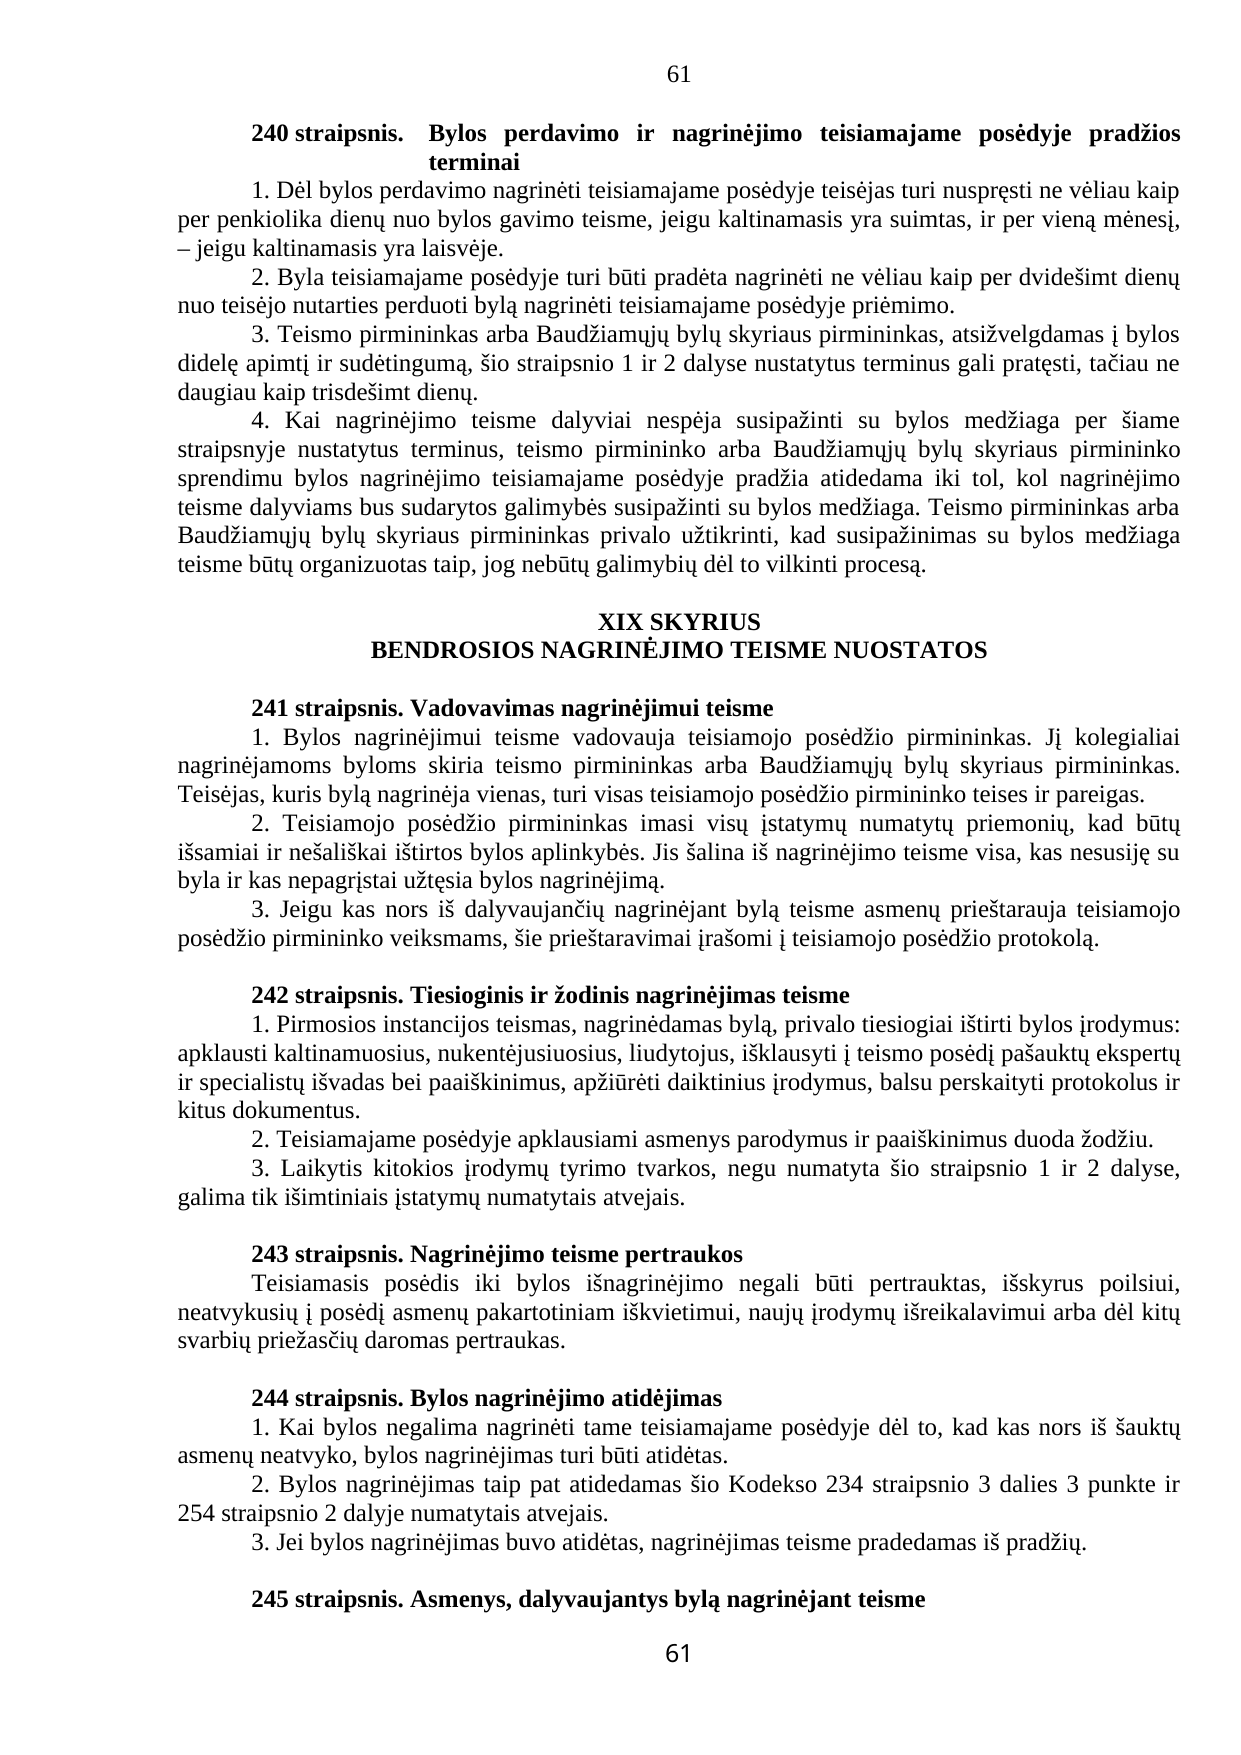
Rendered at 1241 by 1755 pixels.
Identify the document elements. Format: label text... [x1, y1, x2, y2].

text 4. Kai nagrinėjimo teisme dalyviai nespėja susipažinti su bylos medžiaga per šiame straipsnyje nustatytus terminus, teismo pirmininko arba Baudžiamųjų bylų skyriaus pirmininko sprendimu bylos nagrinėjimo teisiamajame posėdyje pradžia atidedama iki tol, kol nagrinėjimo teisme dalyviams bus sudarytos galimybės susipažinti su bylos medžiaga. Teismo pirmininkas arba Baudžiamųjų bylų skyriaus pirmininkas privalo užtikrinti, kad susipažinimas su bylos medžiaga teisme būtų organizuotas taip, jog nebūtų galimybių dėl to vilkinti procesą. [177, 406, 1181, 578]
text 2. Teisiamajame posėdyje apklausiami asmenys parodymus ir paaiškinimus duoda žodžiu. [177, 1124, 1181, 1153]
text 2. Byla teisiamajame posėdyje turi būti pradėta nagrinėti ne vėliau kaip per dvidešimt dienų nuo teisėjo nutarties perduoti bylą nagrinėti teisiamajame posėdyje priėmimo. [177, 262, 1181, 319]
text 241 straipsnis. Vadovavimas nagrinėjimui teisme [177, 693, 1181, 722]
text 2. Bylos nagrinėjimas taip pat atidedamas šio Kodekso 234 straipsnio 3 dalies 3 punkte ir 254 straipsnio 2 dalyje numatytais atvejais. [177, 1469, 1181, 1527]
text 1. Dėl bylos perdavimo nagrinėti teisiamajame posėdyje teisėjas turi nuspręsti ne vėliau kaip per penkiolika dienų nuo bylos gavimo teisme, jeigu kaltinamasis yra suimtas, ir per vieną mėnesį, – jeigu kaltinamasis yra laisvėje. [177, 176, 1181, 262]
text 1. Kai bylos negalima nagrinėti tame teisiamajame posėdyje dėl to, kad kas nors iš šauktų asmenų neatvyko, bylos nagrinėjimas turi būti atidėtas. [177, 1412, 1181, 1469]
text 3. Laikytis kitokios įrodymų tyrimo tvarkos, negu numatyta šio straipsnio 1 ir 2 dalyse, galima tik išimtiniais įstatymų numatytais atvejais. [177, 1153, 1181, 1211]
text 3. Jeigu kas nors iš dalyvaujančių nagrinėjant bylą teisme asmenų prieštarauja teisiamojo posėdžio pirmininko veiksmams, šie prieštaravimai įrašomi į teisiamojo posėdžio protokolą. [177, 894, 1181, 952]
text 243 straipsnis. Nagrinėjimo teisme pertraukos [177, 1239, 1181, 1268]
text Teisiamasis posėdis iki bylos išnagrinėjimo negali būti pertrauktas, išskyrus poilsiui, neatvykusių į posėdį asmenų pakartotiniam iškvietimui, naujų įrodymų išreikalavimui arba dėl kitų svarbių priežasčių daromas pertraukas. [177, 1268, 1181, 1354]
text 1. Pirmosios instancijos teismas, nagrinėdamas bylą, privalo tiesiogiai ištirti bylos įrodymus: apklausti kaltinamuosius, nukentėjusiuosius, liudytojus, išklausyti į teismo posėdį pašauktų ekspertų ir specialistų išvadas bei paaiškinimus, apžiūrėti daiktinius įrodymus, balsu perskaityti protokolus ir kitus dokumentus. [177, 1009, 1181, 1124]
text 3. Teismo pirmininkas arba Baudžiamųjų bylų skyriaus pirmininkas, atsižvelgdamas į bylos didelę apimtį ir sudėtingumą, šio straipsnio 1 ir 2 dalyse nustatytus terminus gali pratęsti, tačiau ne daugiau kaip trisdešimt dienų. [177, 319, 1181, 406]
subtitle XIX skyrius [177, 607, 1181, 636]
text 1. Bylos nagrinėjimui teisme vadovauja teisiamojo posėdžio pirmininkas. Jį kolegialiai nagrinėjamoms byloms skiria teismo pirmininkas arba Baudžiamųjų bylų skyriaus pirmininkas. Teisėjas, kuris bylą nagrinėja vienas, turi visas teisiamojo posėdžio pirmininko teises ir pareigas. [177, 722, 1181, 808]
text 242 straipsnis. Tiesioginis ir žodinis nagrinėjimas teisme [177, 981, 1181, 1009]
text 240 straipsnis. Bylos perdavimo ir nagrinėjimo teisiamajame posėdyje pradžios terminai [251, 118, 1181, 176]
text 245 straipsnis. Asmenys, dalyvaujantys bylą nagrinėjant teisme [177, 1584, 1181, 1613]
text 2. Teisiamojo posėdžio pirmininkas imasi visų įstatymų numatytų priemonių, kad būtų išsamiai ir nešališkai ištirtos bylos aplinkybės. Jis šalina iš nagrinėjimo teisme visa, kas nesusiję su byla ir kas nepagrįstai užtęsia bylos nagrinėjimą. [177, 808, 1181, 894]
text 3. Jei bylos nagrinėjimas buvo atidėtas, nagrinėjimas teisme pradedamas iš pradžių. [177, 1527, 1181, 1556]
text 244 straipsnis. Bylos nagrinėjimo atidėjimas [177, 1383, 1181, 1412]
text Bendrosios nagrinėjimo teisme nuostatos [177, 636, 1181, 664]
